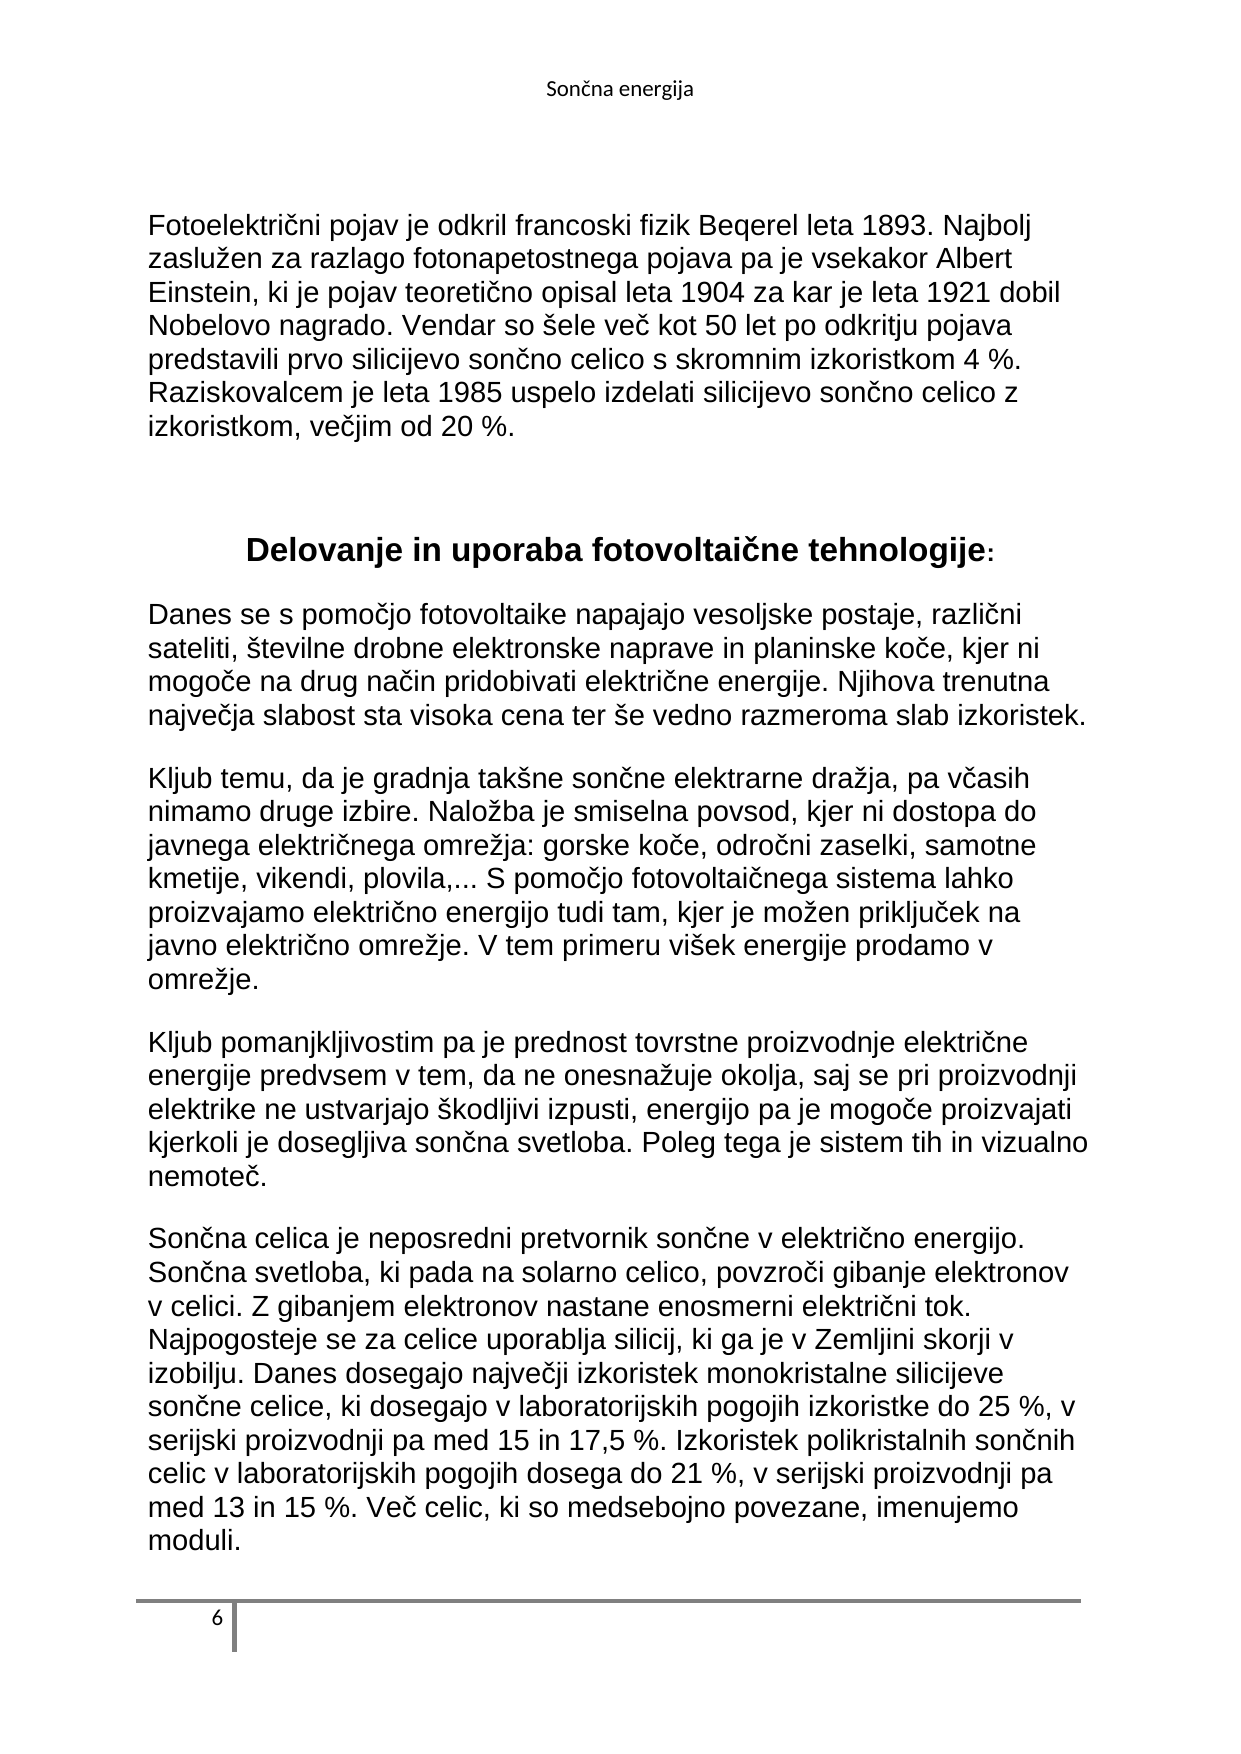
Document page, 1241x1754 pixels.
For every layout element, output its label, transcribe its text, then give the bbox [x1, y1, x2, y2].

text Delovanje in uporaba fotovoltaične tehnologije: [148, 530, 1093, 568]
text Fotoelektrični pojav je odkril francoski fizik Beqerel leta 1893. Najbolj zaslužen za razlago fotonapetostnega pojava pa je vsekakor Albert Einstein, ki je pojav teoretično opisal leta 1904 za kar je leta 1921 dobil Nobelovo nagrado. Vendar so šele več kot 50 let po odkritju pojava predstavili prvo silicijevo sončno celico s skromnim izkoristkom 4 %. Raziskovalcem je leta 1985 uspelo izdelati silicijevo sončno celico z izkoristkom, večjim od 20 %. [148, 208, 1093, 443]
text Sončna celica je neposredni pretvornik sončne v električno energijo. Sončna svetloba, ki pada na solarno celico, povzroči gibanje elektronov v celici. Z gibanjem elektronov nastane enosmerni električni tok. Najpogosteje se za celice uporablja silicij, ki ga je v Zemljini skorji v izobilju. Danes dosegajo največji izkoristek monokristalne silicijeve sončne celice, ki dosegajo v laboratorijskih pogojih izkoristke do 25 %, v serijski proizvodnji pa med 15 in 17,5 %. Izkoristek polikristalnih sončnih celic v laboratorijskih pogojih dosega do 21 %, v serijski proizvodnji pa med 13 in 15 %. Več celic, ki so medsebojno povezane, imenujemo moduli. [148, 1221, 1093, 1557]
text Kljub temu, da je gradnja takšne sončne elektrarne dražja, pa včasih nimamo druge izbire. Naložba je smiselna povsod, kjer ni dostopa do javnega električnega omrežja: gorske koče, odročni zaselki, samotne kmetije, vikendi, plovila,... S pomočjo fotovoltaičnega sistema lahko proizvajamo električno energijo tudi tam, kjer je možen priključek na javno električno omrežje. V tem primeru višek energije prodamo v omrežje. [148, 761, 1093, 995]
text Danes se s pomočjo fotovoltaike napajajo vesoljske postaje, različni sateliti, številne drobne elektronske naprave in planinske koče, kjer ni mogoče na drug način pridobivati električne energije. Njihova trenutna največja slabost sta visoka cena ter še vedno razmeroma slab izkoristek. [148, 597, 1093, 731]
text Kljub pomanjkljivostim pa je prednost tovrstne proizvodnje električne energije predvsem v tem, da ne onesnažuje okolja, saj se pri proizvodnji elektrike ne ustvarjajo škodljivi izpusti, energijo pa je mogoče proizvajati kjerkoli je dosegljiva sončna svetloba. Poleg tega je sistem tih in vizualno nemoteč. [148, 1024, 1093, 1192]
